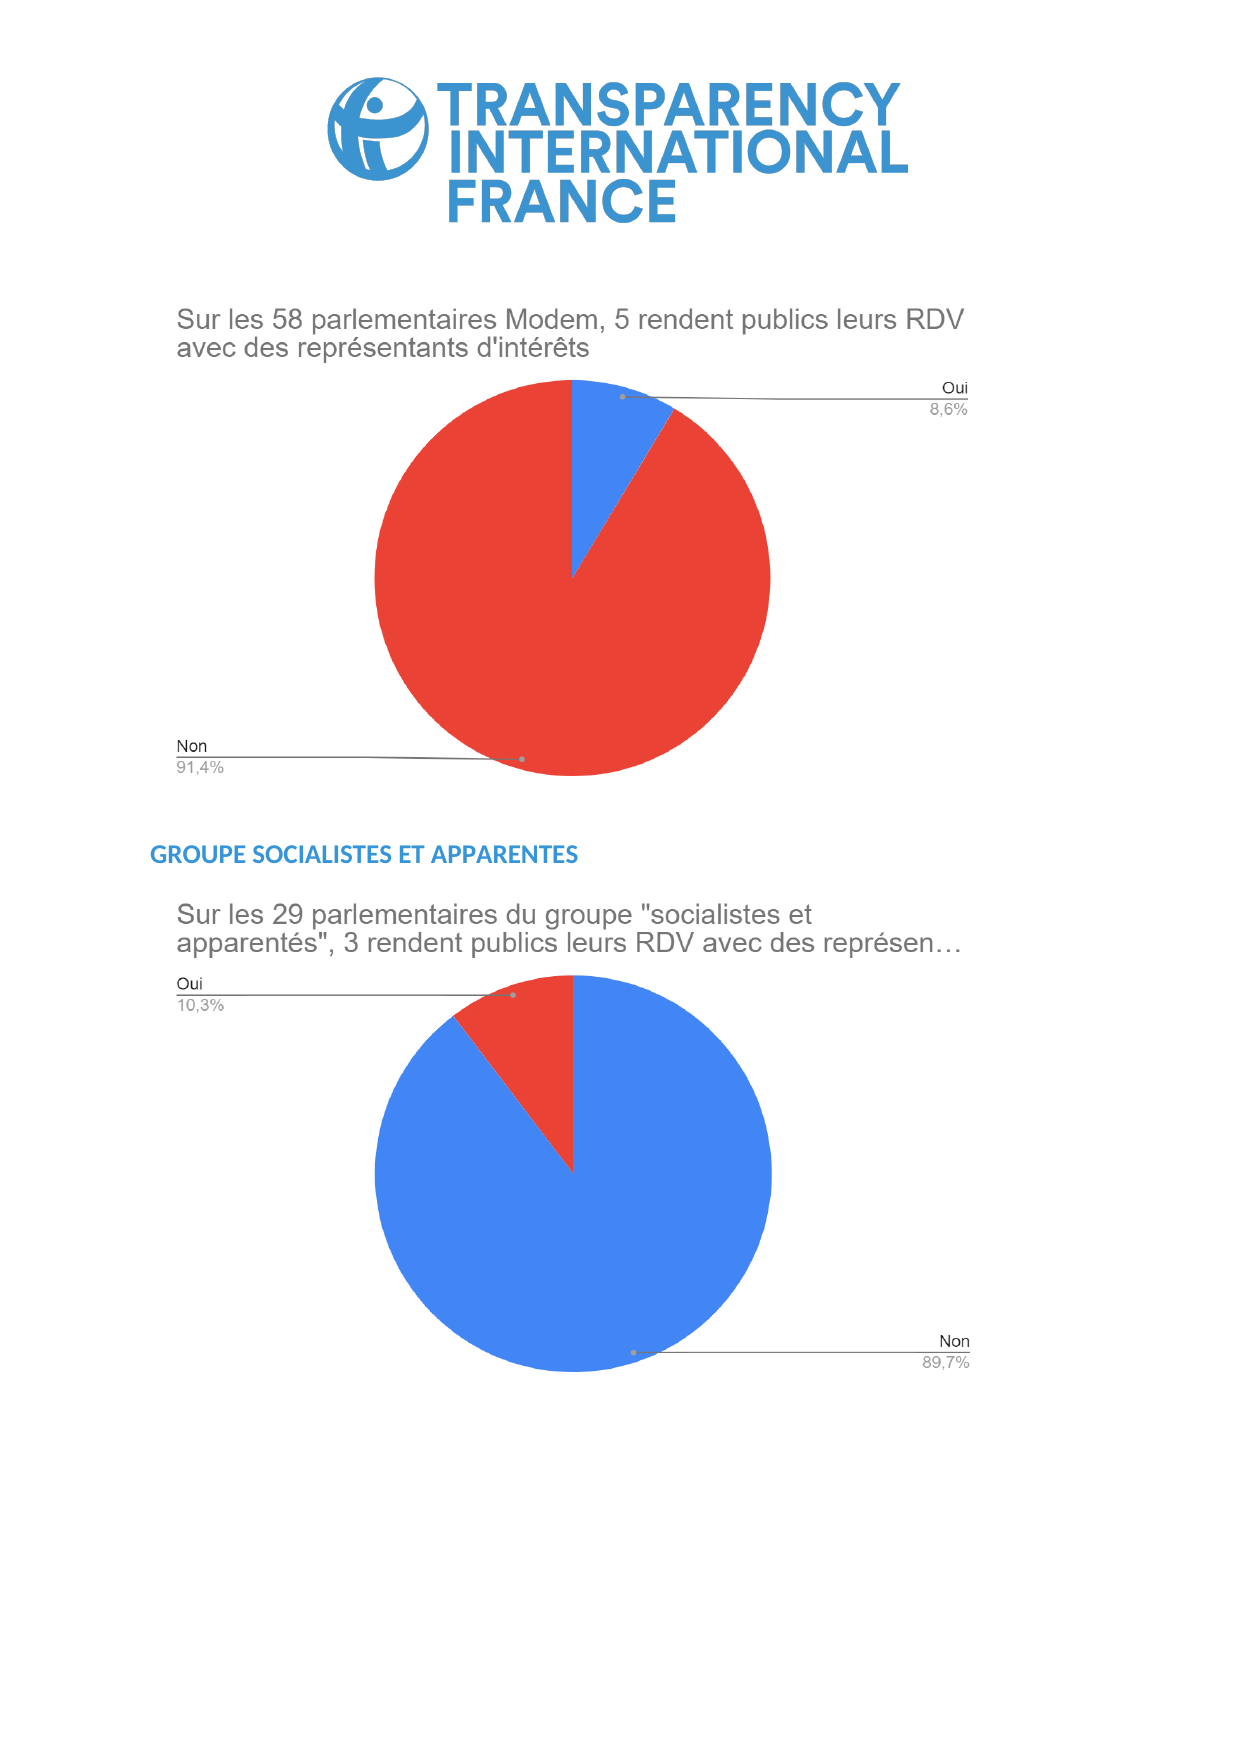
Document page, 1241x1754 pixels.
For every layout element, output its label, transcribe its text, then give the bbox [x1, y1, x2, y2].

text GROUPE SOCIALISTES ET APPARENTES [150, 838, 1091, 871]
